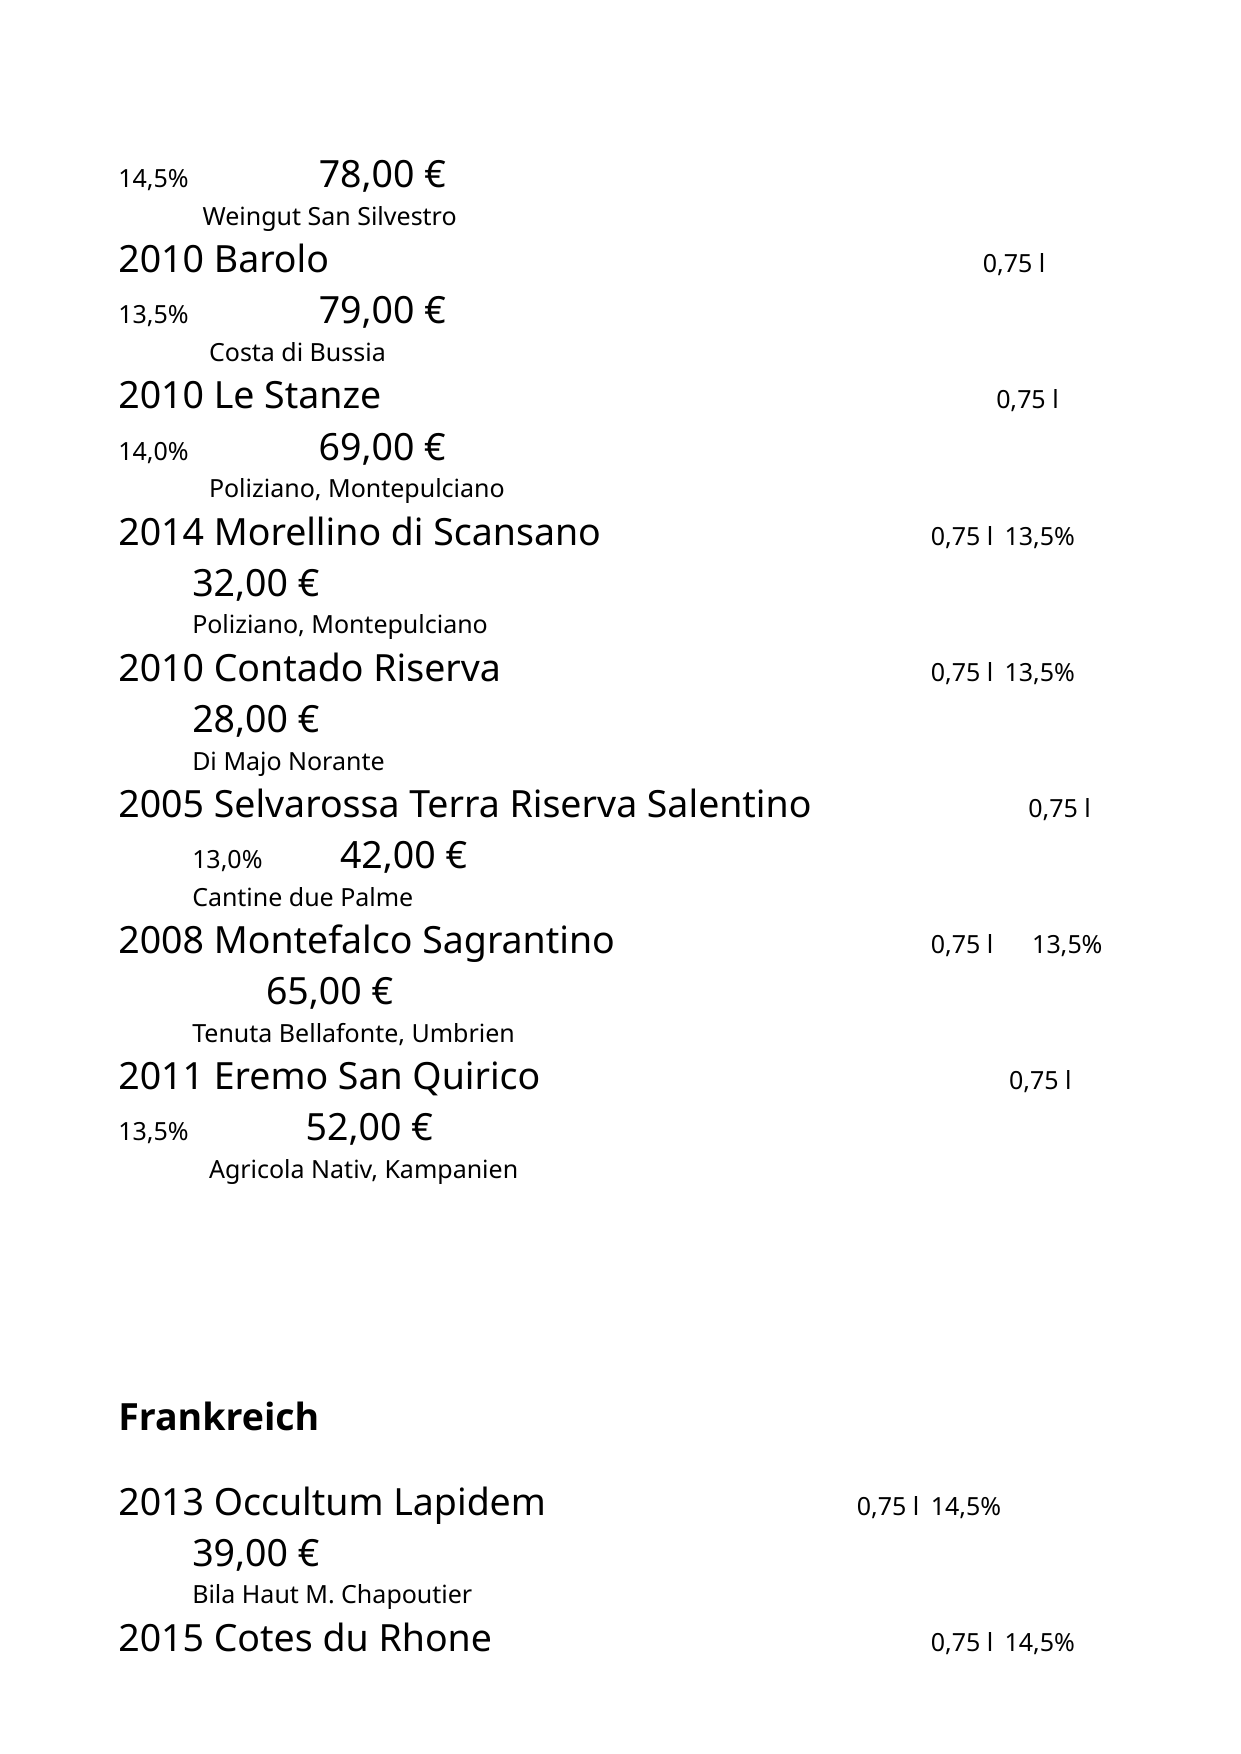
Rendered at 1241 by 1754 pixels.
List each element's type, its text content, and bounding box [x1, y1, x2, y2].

text 2013 Occultum Lapidem 0,75 l 14,5% 39,00 € [118, 1475, 1122, 1577]
text 14,5% 78,00 € [118, 148, 1122, 199]
text Poliziano, Montepulciano [118, 607, 1122, 641]
text Cantine due Palme [118, 879, 1122, 913]
text Agricola Nativ, Kampanien [118, 1152, 1122, 1186]
text 2014 Morellino di Scansano 0,75 l 13,5% 32,00 € [118, 505, 1122, 607]
text 2015 Cotes du Rhone 0,75 l 14,5% [118, 1611, 1122, 1662]
text 2010 Barolo 0,75 l 13,5% 79,00 € [118, 233, 1122, 335]
text 2005 Selvarossa Terra Riserva Salentino 0,75 l 13,0% 42,00 € [118, 777, 1122, 879]
text Weingut San Silvestro [118, 199, 1122, 233]
text Di Majo Norante [118, 743, 1122, 777]
text 2011 Eremo San Quirico 0,75 l 13,5% 52,00 € [118, 1049, 1122, 1152]
text Tenuta Bellafonte, Umbrien [118, 1016, 1122, 1049]
text Costa di Bussia [118, 335, 1122, 369]
text 2008 Montefalco Sagrantino 0,75 l 13,5% 65,00 € [118, 913, 1122, 1016]
text 2010 Le Stanze 0,75 l 14,0% 69,00 € [118, 369, 1122, 471]
text 2010 Contado Riserva 0,75 l 13,5% 28,00 € [118, 641, 1122, 743]
text Poliziano, Montepulciano [118, 471, 1122, 505]
text Frankreich [118, 1390, 1122, 1441]
text Bila Haut M. Chapoutier [118, 1577, 1122, 1611]
